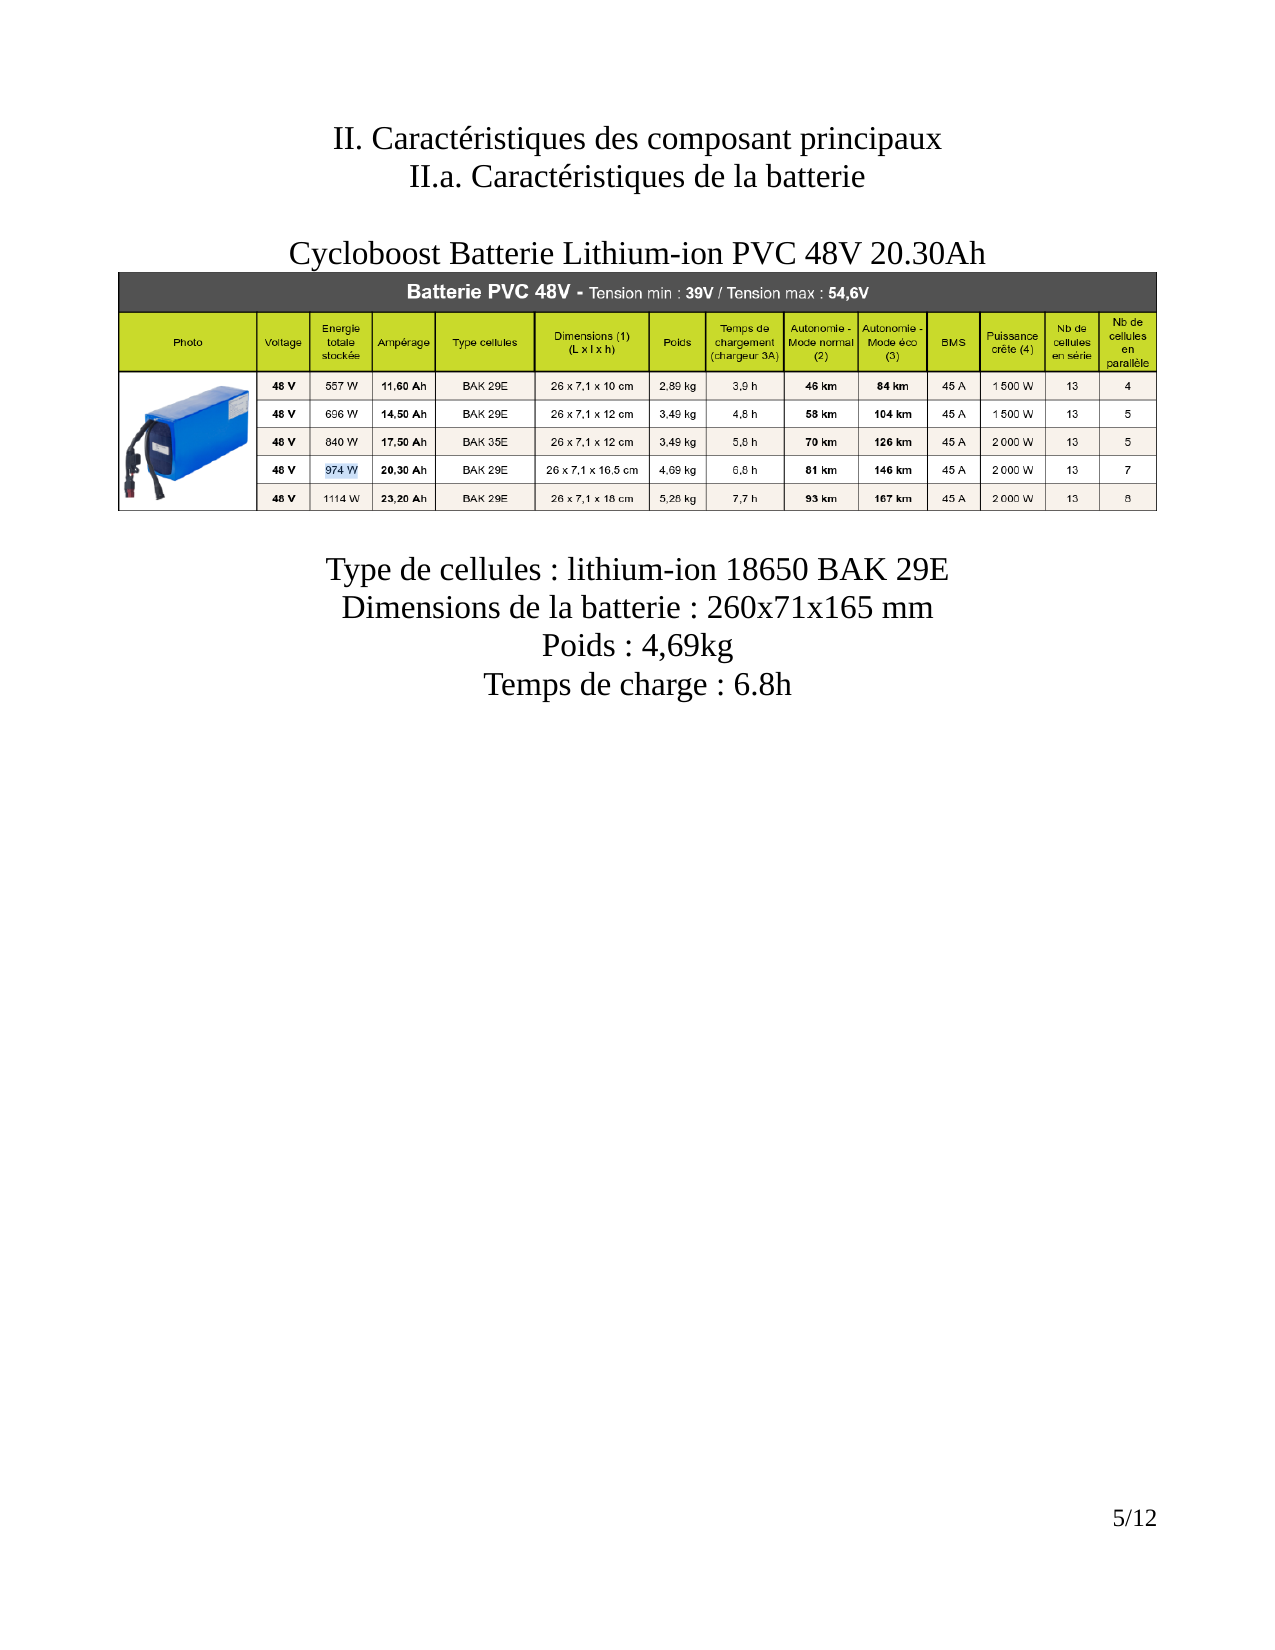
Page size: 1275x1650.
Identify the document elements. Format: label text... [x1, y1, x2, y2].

text Dimensions de la batterie : 260x71x165 mm [118, 587, 1157, 626]
text Temps de charge : 6.8h [118, 664, 1157, 702]
text Poids : 4,69kg [118, 626, 1157, 664]
text Cycloboost Batterie Lithium-ion PVC 48V 20.30Ah [118, 233, 1157, 271]
text Type de cellules : lithium-ion 18650 BAK 29E [118, 549, 1157, 587]
text II. Caractéristiques des composant principaux [118, 118, 1157, 156]
text II.a. Caractéristiques de la batterie [118, 156, 1157, 195]
picture [118, 272, 1157, 511]
